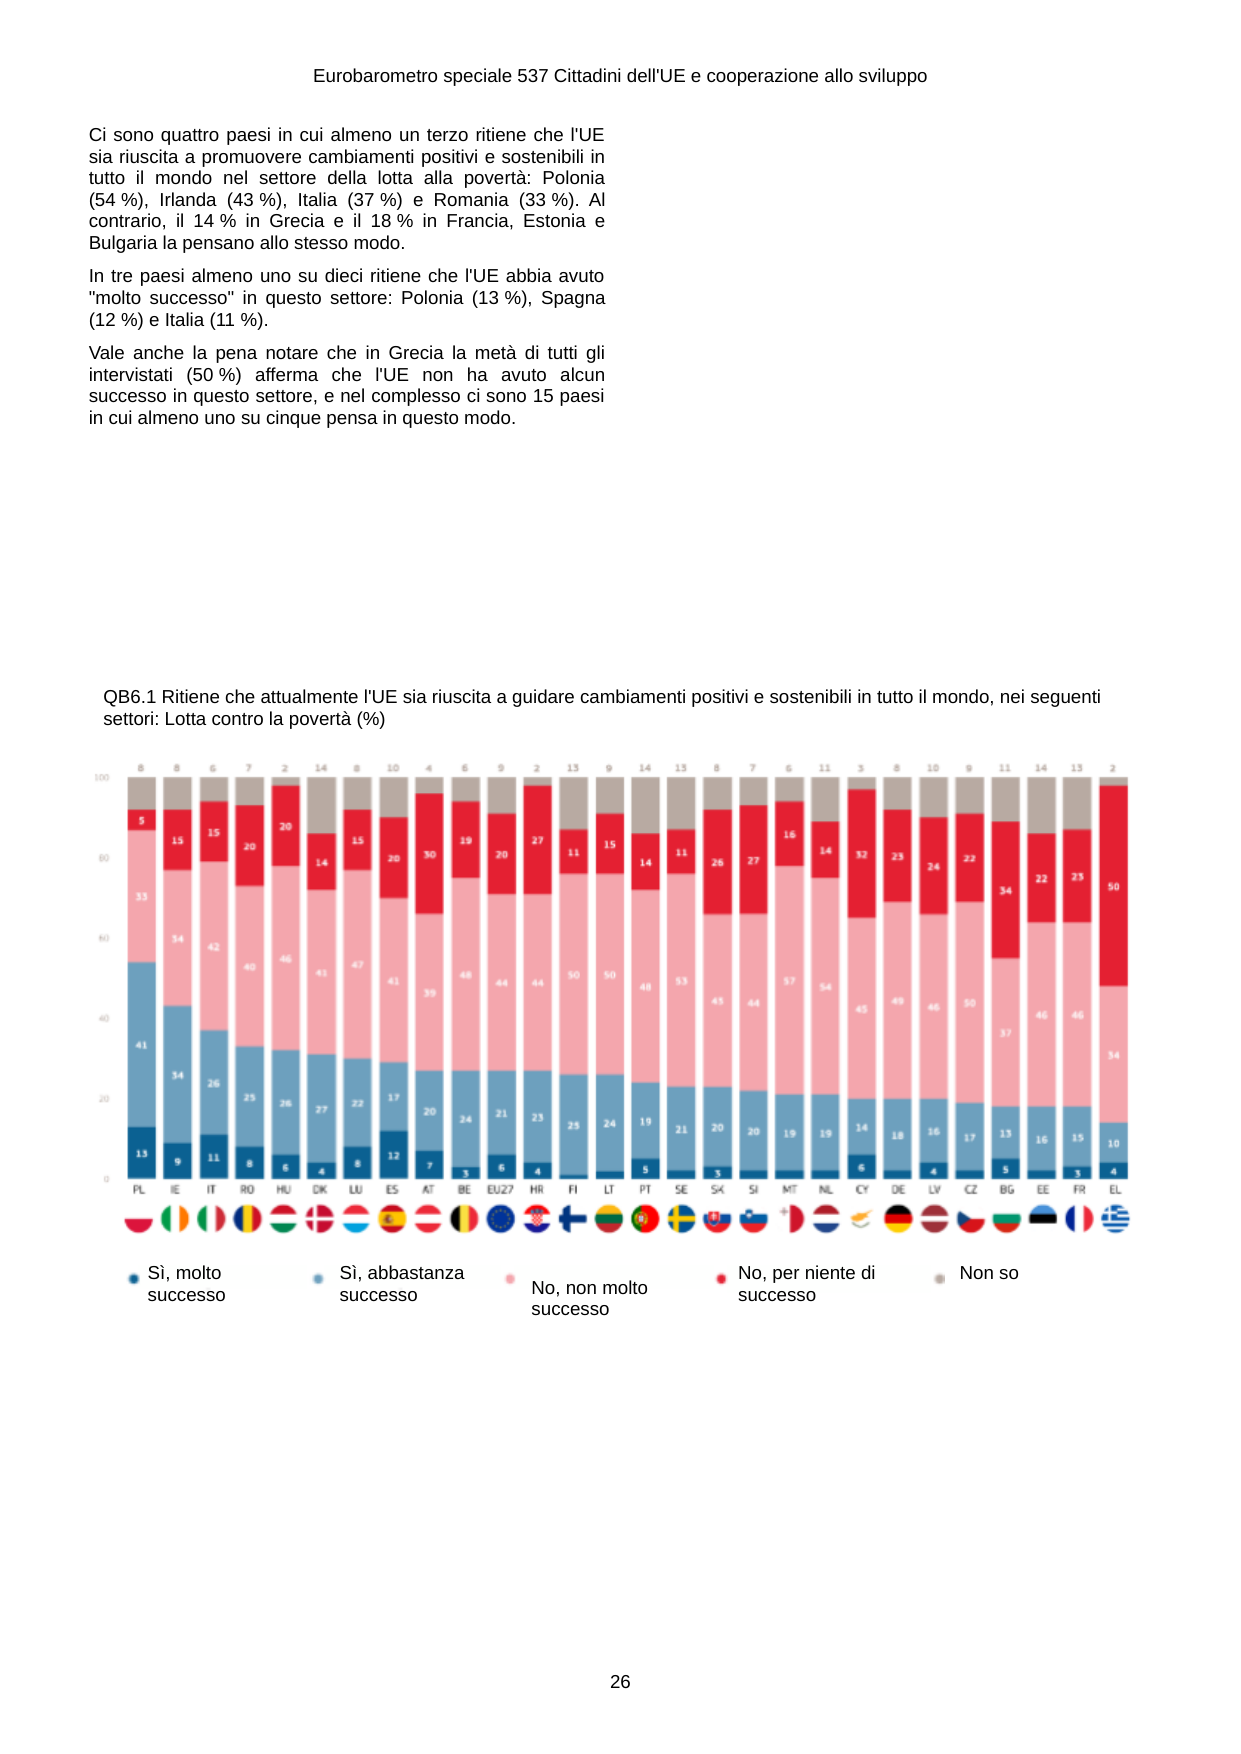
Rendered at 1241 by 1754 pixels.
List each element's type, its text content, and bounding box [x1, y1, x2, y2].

text In tre paesi almeno uno su dieci ritiene che l'UE abbia avuto "molto successo" in questo settore: Polonia (13 %), Spagna (12 %) e Italia (11 %). [88, 265, 605, 330]
picture [115, 1265, 945, 1299]
text Ci sono quattro paesi in cui almeno un terzo ritiene che l'UE sia riuscita a promuovere cambiamenti positivi e sostenibili in tutto il mondo nel settore della lotta alla povertà: Polonia (54 %), Irlanda (43 %), Italia (37 %) e Romania (33 %). Al contrario, il 14 % in Grecia e il 18 % in Francia, Estonia e Bulgaria la pensano allo stesso modo. [88, 124, 605, 253]
picture [88, 761, 1134, 1240]
text Vale anche la pena notare che in Grecia la metà di tutti gli intervistati (50 %) afferma che l'UE non ha avuto alcun successo in questo settore, e nel complesso ci sono 15 paesi in cui almeno uno su cinque pensa in questo modo. [88, 342, 605, 428]
